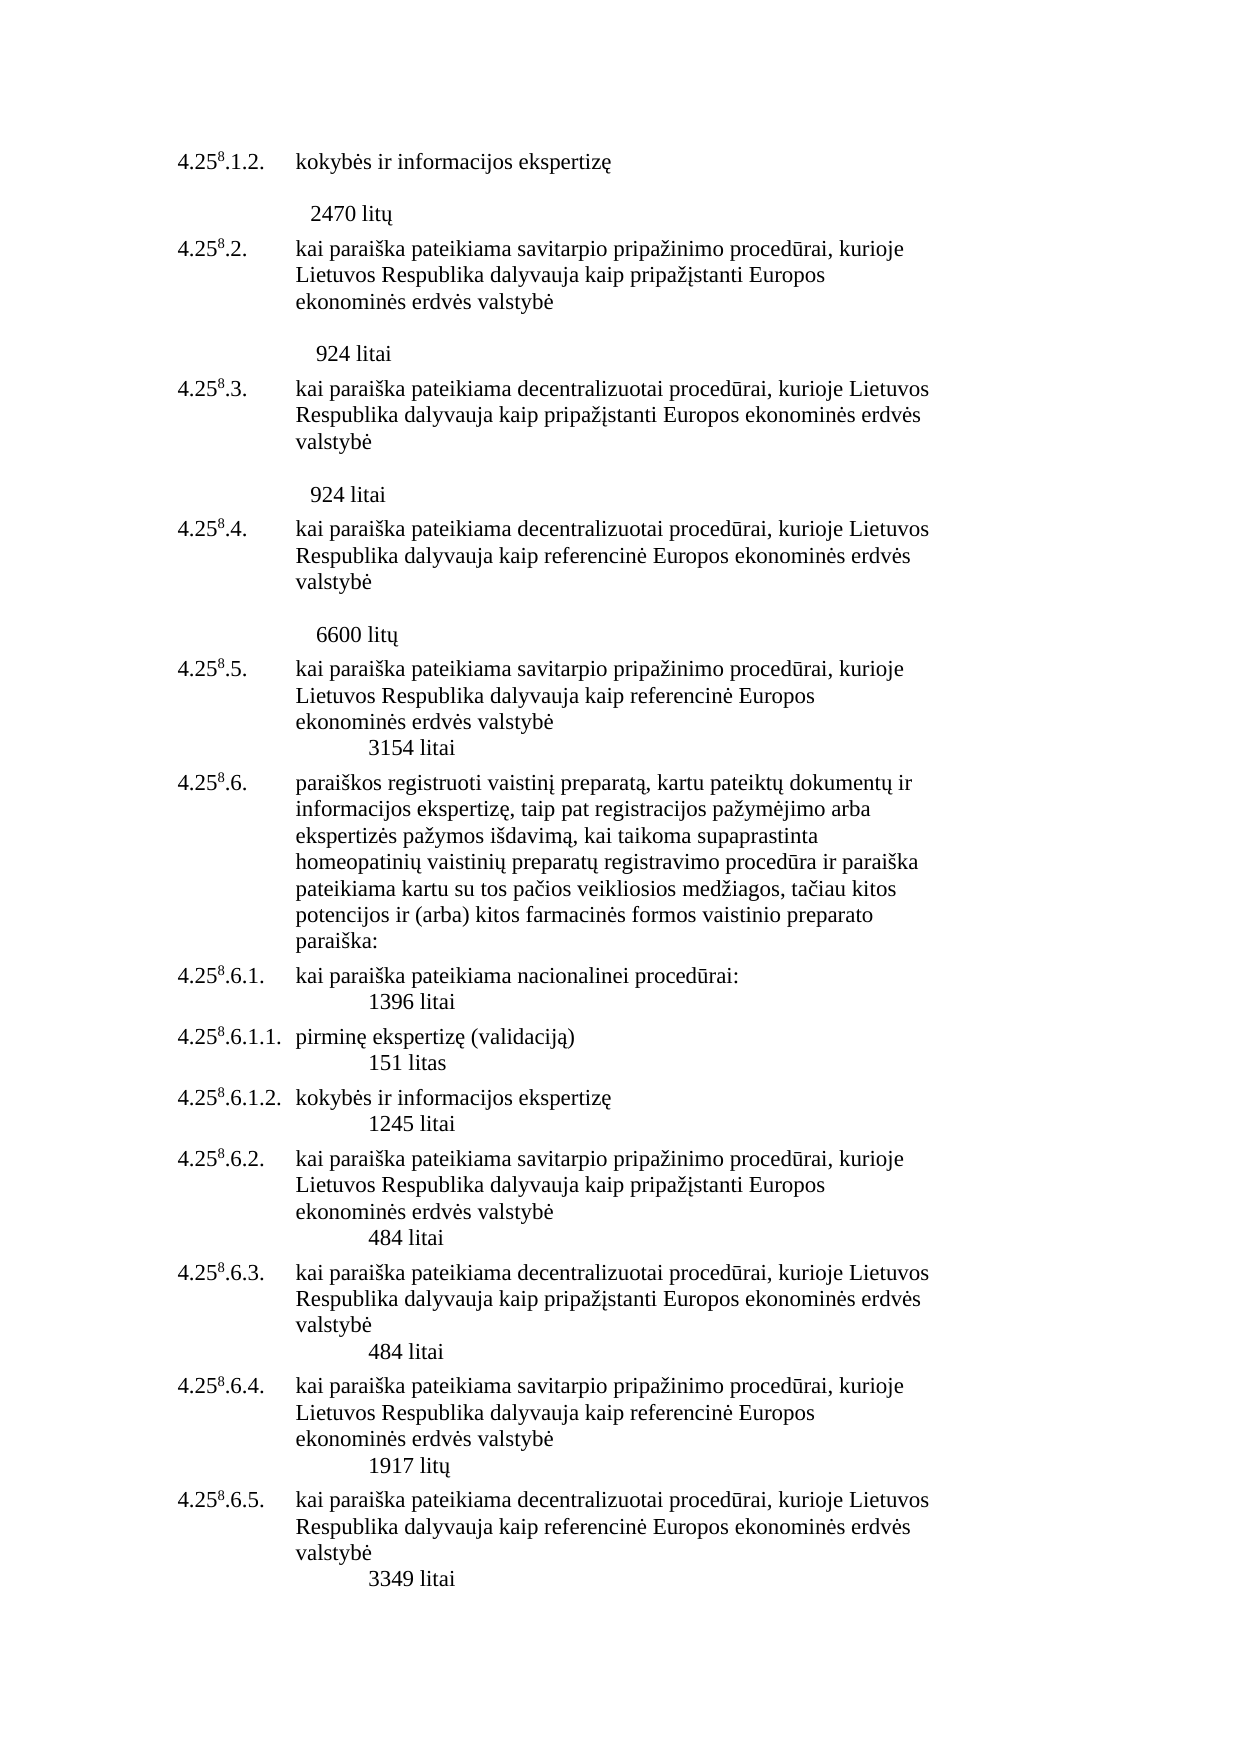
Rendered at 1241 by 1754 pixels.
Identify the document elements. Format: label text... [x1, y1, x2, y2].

text 4.258.6.1.1. pirminę ekspertizę (validaciją) 151 litas [177, 1023, 930, 1076]
subtitle 4.258.6.5. kai paraiška pateikiama decentralizuotai procedūrai, kurioje Lietuvos Respublika dalyvauja kaip referencinė Europos ekonominės erdvės valstybė 3349 litai [177, 1486, 930, 1592]
text 4.258.6.2. kai paraiška pateikiama savitarpio pripažinimo procedūrai, kurioje Lietuvos Respublika dalyvauja kaip pripažįstanti Europos ekonominės erdvės valstybė 484 litai [177, 1145, 930, 1251]
subtitle 4.258.1.2. kokybės ir informacijos ekspertizę 2470 litų [177, 148, 930, 227]
text 4.258.6.1. kai paraiška pateikiama nacionalinei procedūrai: 1396 litai [177, 962, 930, 1015]
subtitle 4.258.3. kai paraiška pateikiama decentralizuotai procedūrai, kurioje Lietuvos Respublika dalyvauja kaip pripažįstanti Europos ekonominės erdvės valstybė 924 litai [177, 375, 930, 507]
subtitle 4.258.6.3. kai paraiška pateikiama decentralizuotai procedūrai, kurioje Lietuvos Respublika dalyvauja kaip pripažįstanti Europos ekonominės erdvės valstybė 484 litai [177, 1259, 930, 1364]
subtitle 4.258.5. kai paraiška pateikiama savitarpio pripažinimo procedūrai, kurioje Lietuvos Respublika dalyvauja kaip referencinė Europos ekonominės erdvės valstybė 3154 litai [177, 655, 930, 761]
text 4.258.2. kai paraiška pateikiama savitarpio pripažinimo procedūrai, kurioje Lietuvos Respublika dalyvauja kaip pripažįstanti Europos ekonominės erdvės valstybė 924 litai [177, 235, 930, 367]
subtitle 4.258.6. paraiškos registruoti vaistinį preparatą, kartu pateiktų dokumentų ir informacijos ekspertizę, taip pat registracijos pažymėjimo arba ekspertizės pažymos išdavimą, kai taikoma supaprastinta homeopatinių vaistinių preparatų registravimo procedūra ir paraiška pateikiama kartu su tos pačios veikliosios medžiagos, tačiau kitos potencijos ir (arba) kitos farmacinės formos vaistinio preparato paraiška: [177, 769, 930, 954]
text 4.258.6.1.2. kokybės ir informacijos ekspertizę 1245 litai [177, 1084, 930, 1137]
subtitle 4.258.6.4. kai paraiška pateikiama savitarpio pripažinimo procedūrai, kurioje Lietuvos Respublika dalyvauja kaip referencinė Europos ekonominės erdvės valstybė 1917 litų [177, 1373, 930, 1478]
subtitle 4.258.4. kai paraiška pateikiama decentralizuotai procedūrai, kurioje Lietuvos Respublika dalyvauja kaip referencinė Europos ekonominės erdvės valstybė 6600 litų [177, 515, 930, 647]
